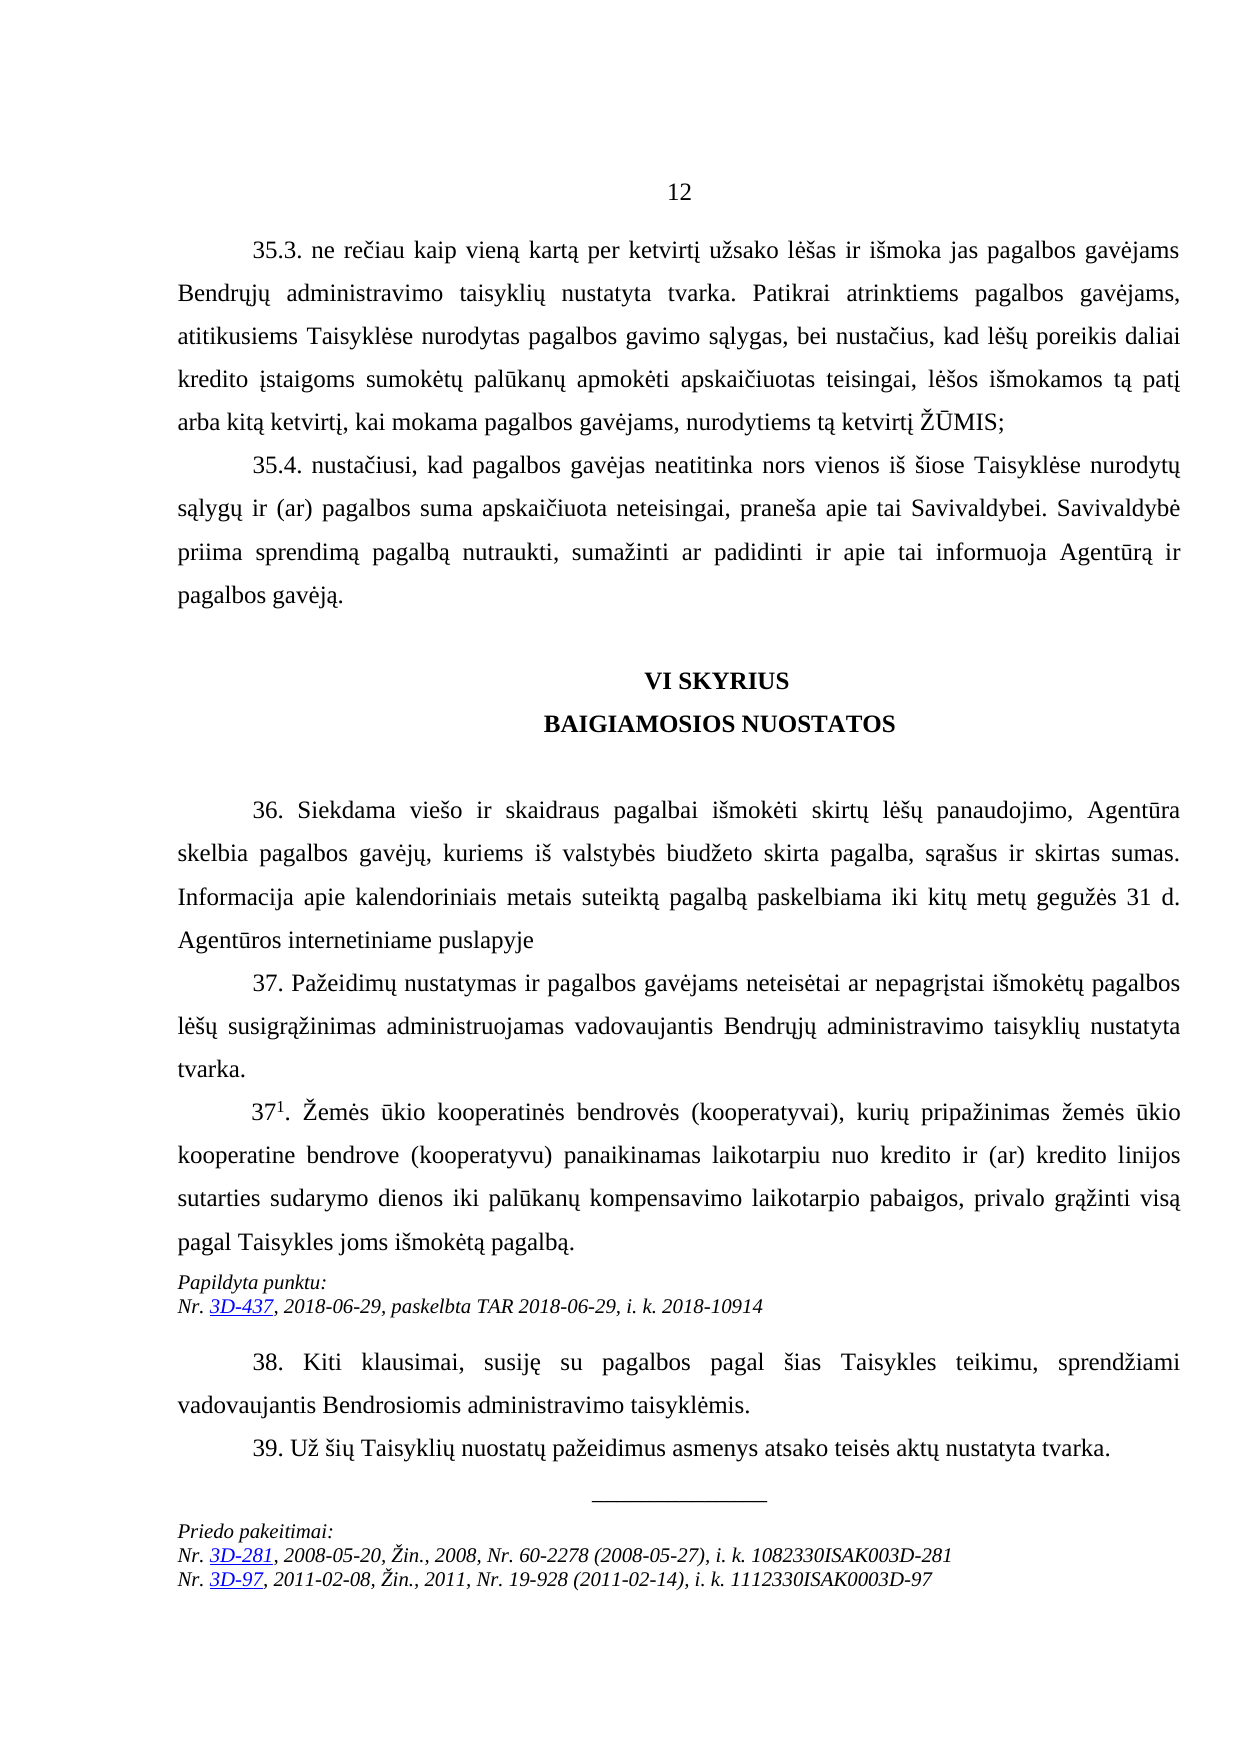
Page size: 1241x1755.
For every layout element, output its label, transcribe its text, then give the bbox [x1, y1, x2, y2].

text 39. Už šių Taisyklių nuostatų pažeidimus asmenys atsako teisės aktų nustatyta tvarka. [177, 1433, 1181, 1462]
text 38. Kiti klausimai, susiję su pagalbos pagal šias Taisykles teikimu, sprendžiami vadovaujantis Bendrosiomis administravimo taisyklėmis. [177, 1347, 1181, 1418]
text Nr. 3D-97, 2011-02-08, Žin., 2011, Nr. 19-928 (2011-02-14), i. k. 1112330ISAK0003D-97 [177, 1567, 1181, 1591]
text 371. Žemės ūkio kooperatinės bendrovės (kooperatyvai), kurių pripažinimas žemės ūkio kooperatine bendrove (kooperatyvu) panaikinamas laikotarpiu nuo kredito ir (ar) kredito linijos sutarties sudarymo dienos iki palūkanų kompensavimo laikotarpio pabaigos, privalo grąžinti visą pagal Taisykles joms išmokėtą pagalbą. [177, 1097, 1181, 1255]
text 36. Siekdama viešo ir skaidraus pagalbai išmokėti skirtų lėšų panaudojimo, Agentūra skelbia pagalbos gavėjų, kuriems iš valstybės biudžeto skirta pagalba, sąrašus ir skirtas sumas. Informacija apie kalendoriniais metais suteiktą pagalbą paskelbiama iki kitų metų gegužės 31 d. Agentūros internetiniame puslapyje [177, 795, 1181, 953]
text Nr. 3D-437, 2018-06-29, paskelbta TAR 2018-06-29, i. k. 2018-10914 [177, 1294, 1181, 1318]
text VI SKYRIUS [177, 666, 1181, 695]
text Priedo pakeitimai: [177, 1519, 1181, 1543]
text 35.3. ne rečiau kaip vieną kartą per ketvirtį užsako lėšas ir išmoka jas pagalbos gavėjams Bendrųjų administravimo taisyklių nustatyta tvarka. Patikrai atrinktiems pagalbos gavėjams, atitikusiems Taisyklėse nurodytas pagalbos gavimo sąlygas, bei nustačius, kad lėšų poreikis daliai kredito įstaigoms sumokėtų palūkanų apmokėti apskaičiuotas teisingai, lėšos išmokamos tą patį arba kitą ketvirtį, kai mokama pagalbos gavėjams, nurodytiems tą ketvirtį ŽŪMIS; [177, 235, 1181, 436]
text BAIGIAMOSIOS NUOSTATOS [177, 709, 1181, 738]
text 37. Pažeidimų nustatymas ir pagalbos gavėjams neteisėtai ar nepagrįstai išmokėtų pagalbos lėšų susigrąžinimas administruojamas vadovaujantis Bendrųjų administravimo taisyklių nustatyta tvarka. [177, 968, 1181, 1083]
text Nr. 3D-281, 2008-05-20, Žin., 2008, Nr. 60-2278 (2008-05-27), i. k. 1082330ISAK003D-281 [177, 1543, 1181, 1567]
text ______________ [177, 1476, 1181, 1505]
text Papildyta punktu: [177, 1270, 1181, 1294]
text 35.4. nustačiusi, kad pagalbos gavėjas neatitinka nors vienos iš šiose Taisyklėse nurodytų sąlygų ir (ar) pagalbos suma apskaičiuota neteisingai, praneša apie tai Savivaldybei. Savivaldybė priima sprendimą pagalbą nutraukti, sumažinti ar padidinti ir apie tai informuoja Agentūrą ir pagalbos gavėją. [177, 450, 1181, 608]
